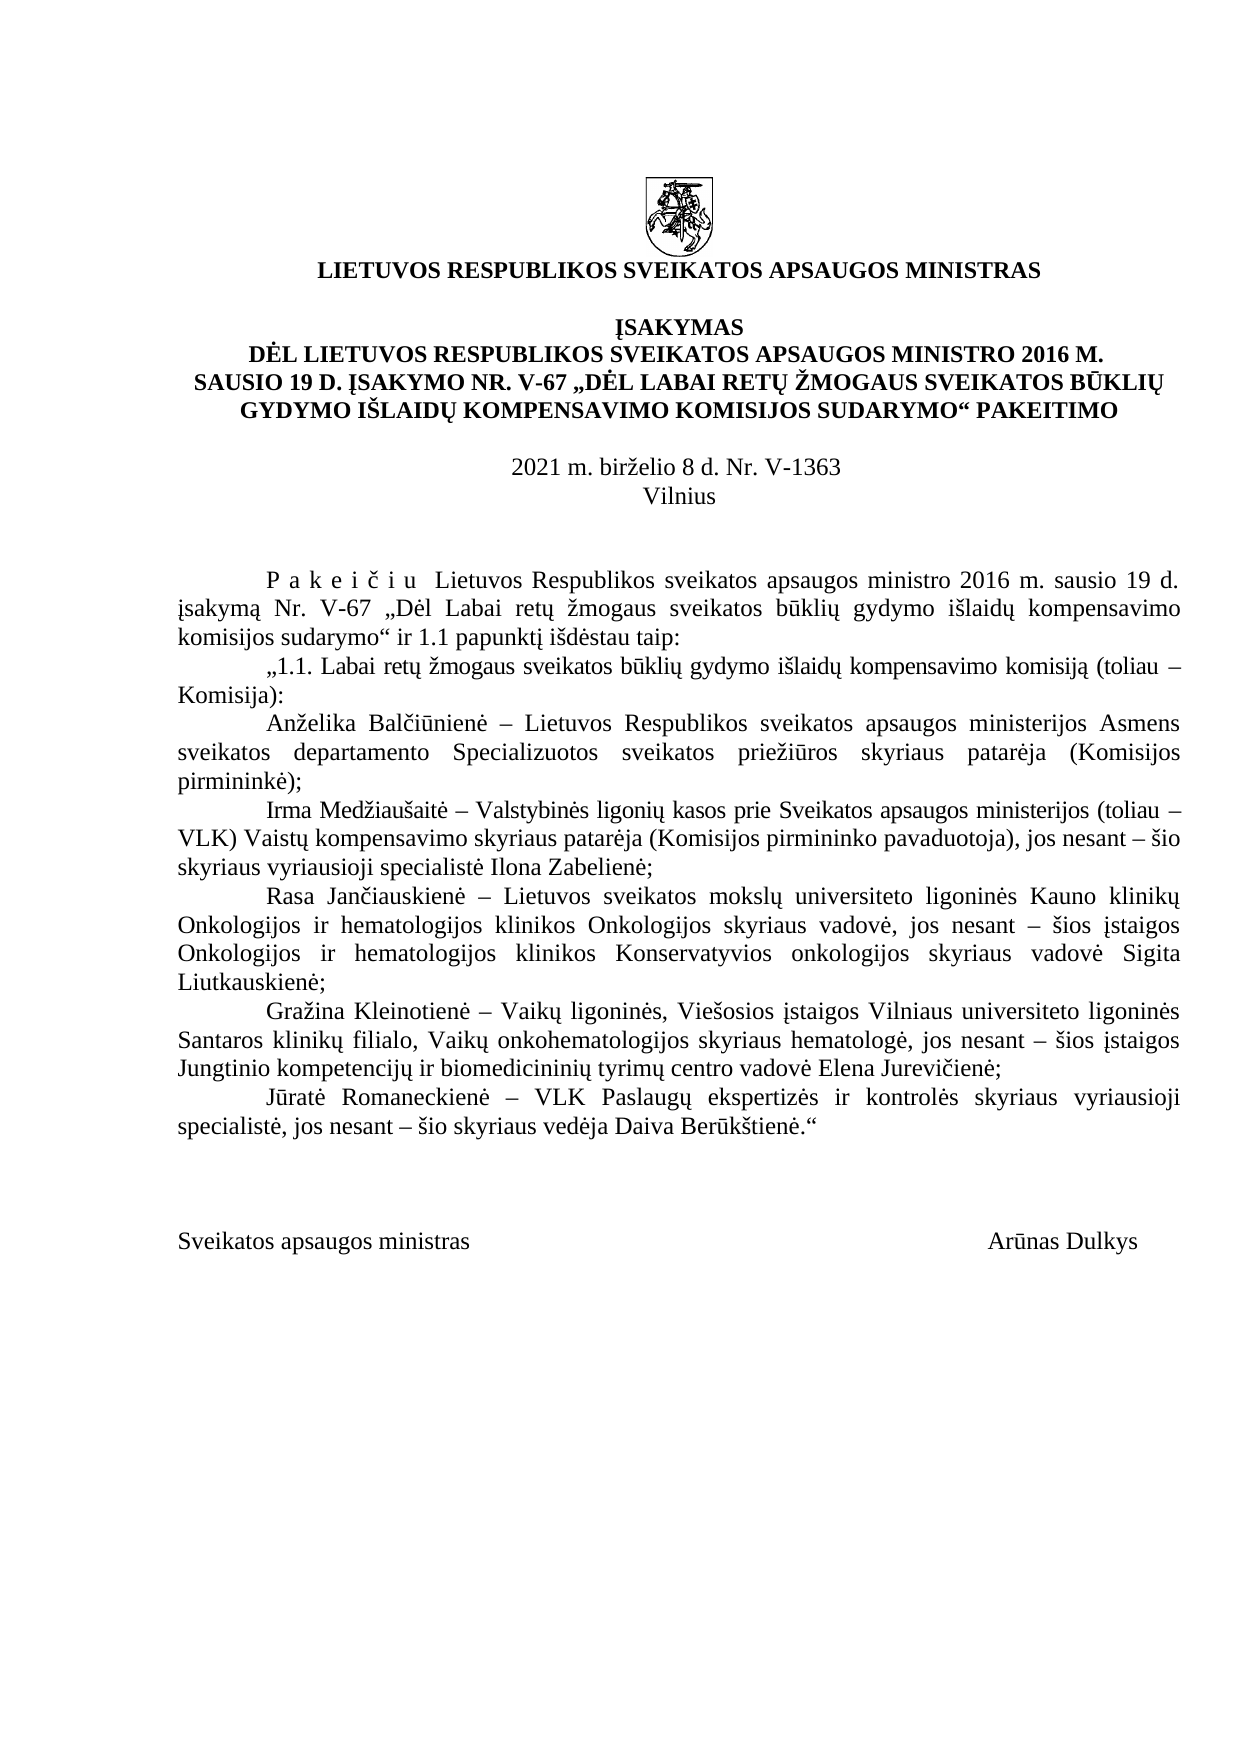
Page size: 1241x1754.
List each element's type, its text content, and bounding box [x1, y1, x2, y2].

text „1.1. Labai retų žmogaus sveikatos būklių gydymo išlaidų kompensavimo komisiją (toliau – Komisija): [177, 651, 1181, 708]
text DĖL LIETUVOS RESPUBLIKOS SVEIKATOS APSAUGOS MINISTRO 2016 M. [177, 341, 1181, 368]
text Anželika Balčiūnienė – Lietuvos Respublikos sveikatos apsaugos ministerijos Asmens sveikatos departamento Specializuotos sveikatos priežiūros skyriaus patarėja (Komisijos pirmininkė); [177, 708, 1181, 795]
text ĮSAKYMAS [177, 313, 1181, 341]
text 2021 m. birželio 8 d. Nr. V-1363 [177, 452, 1181, 481]
text Rasa Jančiauskienė – Lietuvos sveikatos mokslų universiteto ligoninės Kauno klinikų Onkologijos ir hematologijos klinikos Onkologijos skyriaus vadovė, jos nesant – šios įstaigos Onkologijos ir hematologijos klinikos Konservatyvios onkologijos skyriaus vadovė Sigita Liutkauskienė; [177, 881, 1181, 996]
text P a k e i č i u Lietuvos Respublikos sveikatos apsaugos ministro 2016 m. sausio 19 d. įsakymą Nr. V-67 „Dėl Labai retų žmogaus sveikatos būklių gydymo išlaidų kompensavimo komisijos sudarymo“ ir 1.1 papunktį išdėstau taip: [177, 565, 1181, 651]
text SAUSIO 19 D. ĮSAKYMO NR. V-67 „DĖL LABAI RETŲ ŽMOGAUS SVEIKATOS BŪKLIŲ GYDYMO IŠLAIDŲ KOMPENSAVIMO KOMISIJOS SUDARYMO“ PAKEITIMO [177, 368, 1181, 423]
text Vilnius [177, 481, 1181, 509]
text Jūratė Romaneckienė – VLK Paslaugų ekspertizės ir kontrolės skyriaus vyriausioji specialistė, jos nesant – šio skyriaus vedėja Daiva Berūkštienė.“ [177, 1082, 1181, 1140]
text Gražina Kleinotienė – Vaikų ligoninės, Viešosios įstaigos Vilniaus universiteto ligoninės Santaros klinikų filialo, Vaikų onkohematologijos skyriaus hematologė, jos nesant – šios įstaigos Jungtinio kompetencijų ir biomedicininių tyrimų centro vadovė Elena Jurevičienė; [177, 996, 1181, 1082]
text LIETUVOS RESPUBLIKOS SVEIKATOS APSAUGOS MINISTRAS [177, 257, 1181, 284]
text Sveikatos apsaugos ministras Arūnas Dulkys [177, 1226, 1181, 1255]
text Irma Medžiaušaitė – Valstybinės ligonių kasos prie Sveikatos apsaugos ministerijos (toliau – VLK) Vaistų kompensavimo skyriaus patarėja (Komisijos pirmininko pavaduotoja), jos nesant – šio skyriaus vyriausioji specialistė Ilona Zabelienė; [177, 795, 1181, 881]
